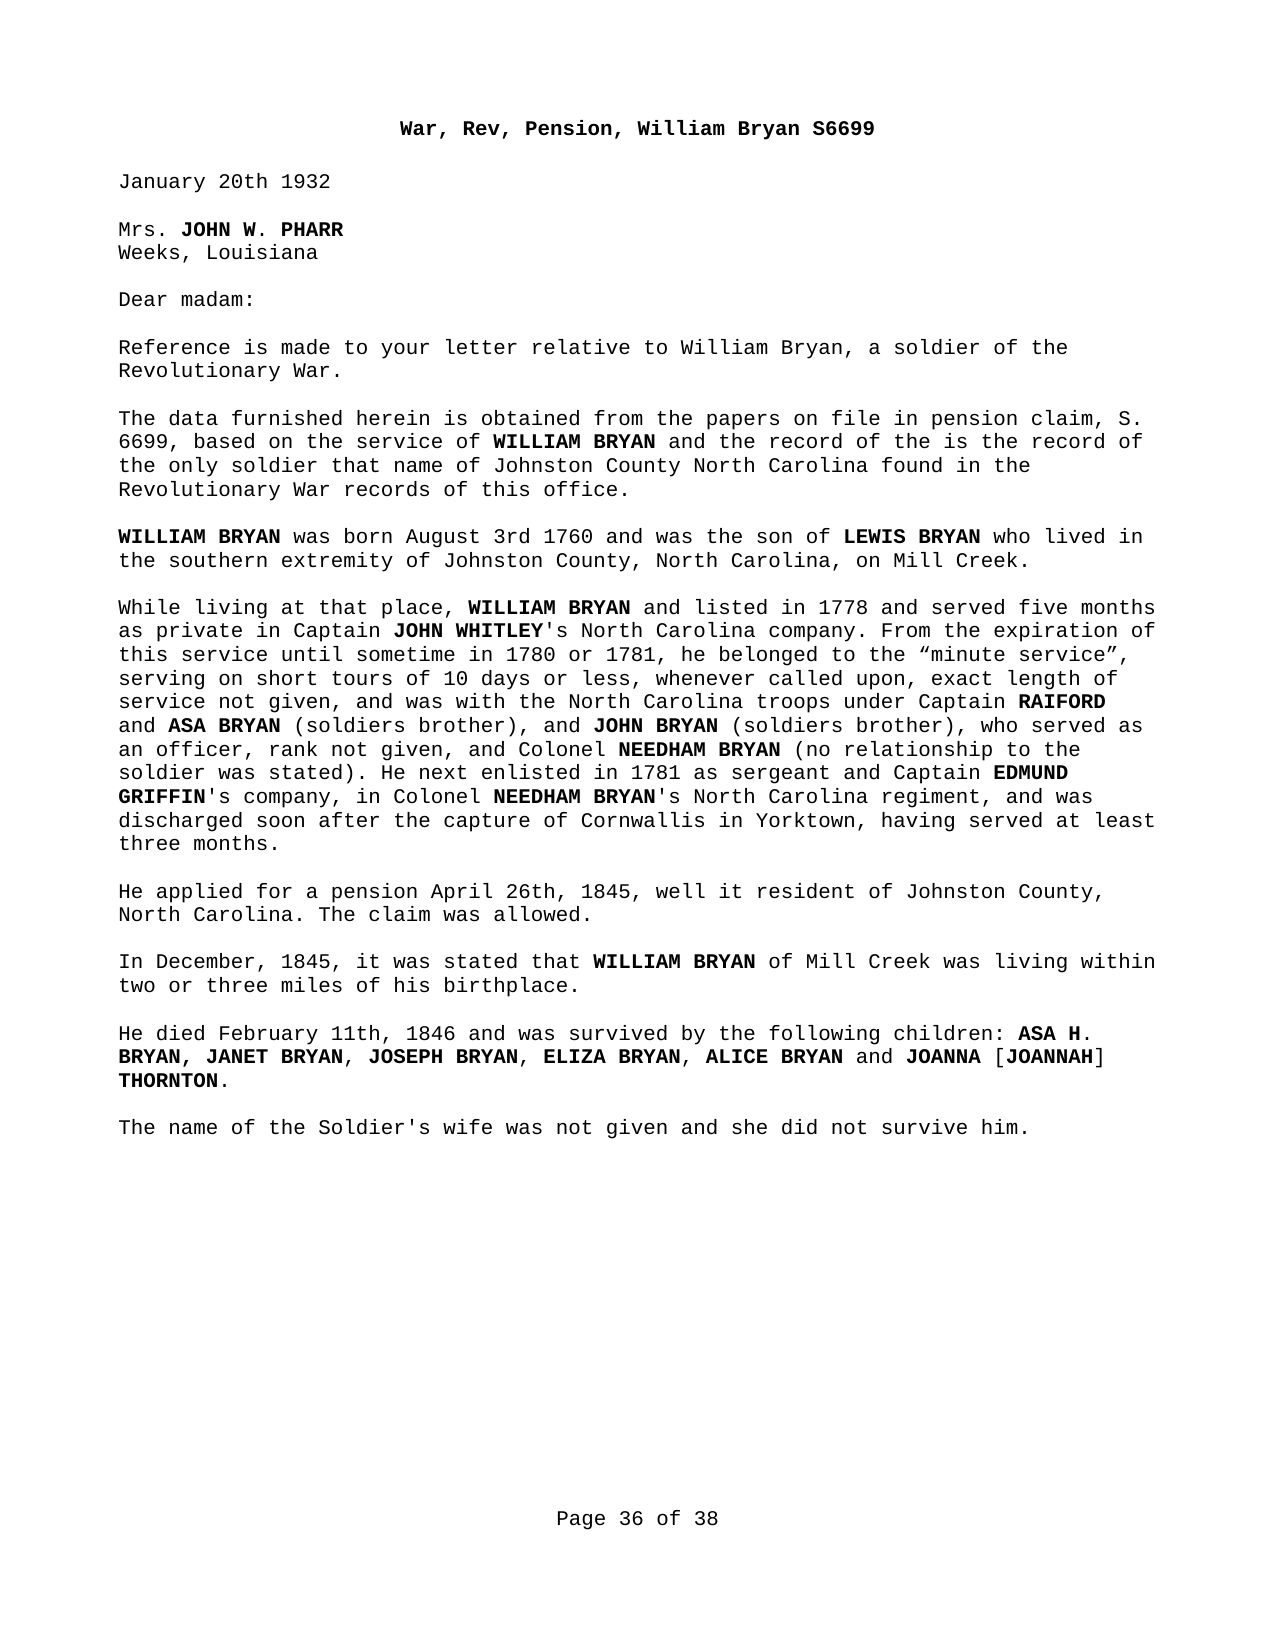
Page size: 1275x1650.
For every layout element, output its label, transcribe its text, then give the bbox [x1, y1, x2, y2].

text In December, 1845, it was stated that William Bryan of Mill Creek was living within two or three miles of his birthplace. [118, 952, 1157, 999]
text Dear madam: [118, 289, 1157, 313]
text While living at that place, William Bryan and listed in 1778 and served five months as private in Captain John Whitley's North Carolina company. From the expiration of this service until sometime in 1780 or 1781, he belonged to the “minute service”, serving on short tours of 10 days or less, whenever called upon, exact length of service not given, and was with the North Carolina troops under Captain Raiford and ASA Bryan (soldiers brother), and John Bryan (soldiers brother), who served as an officer, rank not given, and Colonel Needham Bryan (no relationship to the soldier was stated). He next enlisted in 1781 as sergeant and Captain Edmund Griffin's company, in Colonel Needham Bryan's North Carolina regiment, and was discharged soon after the capture of Cornwallis in Yorktown, having served at least three months. [118, 597, 1157, 857]
text William Bryan was born August 3rd 1760 and was the son of Lewis Bryan who lived in the southern extremity of Johnston County, North Carolina, on Mill Creek. [118, 526, 1157, 573]
text He applied for a pension April 26th, 1845, well it resident of Johnston County, North Carolina. The claim was allowed. [118, 881, 1157, 928]
text Mrs. John W. Pharr [118, 218, 1157, 242]
text Reference is made to your letter relative to William Bryan, a soldier of the Revolutionary War. [118, 337, 1157, 384]
text He died February 11th, 1846 and was survived by the following children: ASA H. Bryan, Janet Bryan, Joseph Bryan, Eliza Bryan, Alice Bryan and Joanna [Joannah] Thornton. [118, 1022, 1157, 1093]
text The data furnished herein is obtained from the papers on file in pension claim, S. 6699, based on the service of William Bryan and the record of the is the record of the only soldier that name of Johnston County North Carolina found in the Revolutionary War records of this office. [118, 408, 1157, 502]
text Weeks, Louisiana [118, 242, 1157, 266]
text January 20th 1932 [118, 171, 1157, 195]
text The name of the Soldier's wife was not given and she did not survive him. [118, 1117, 1157, 1141]
